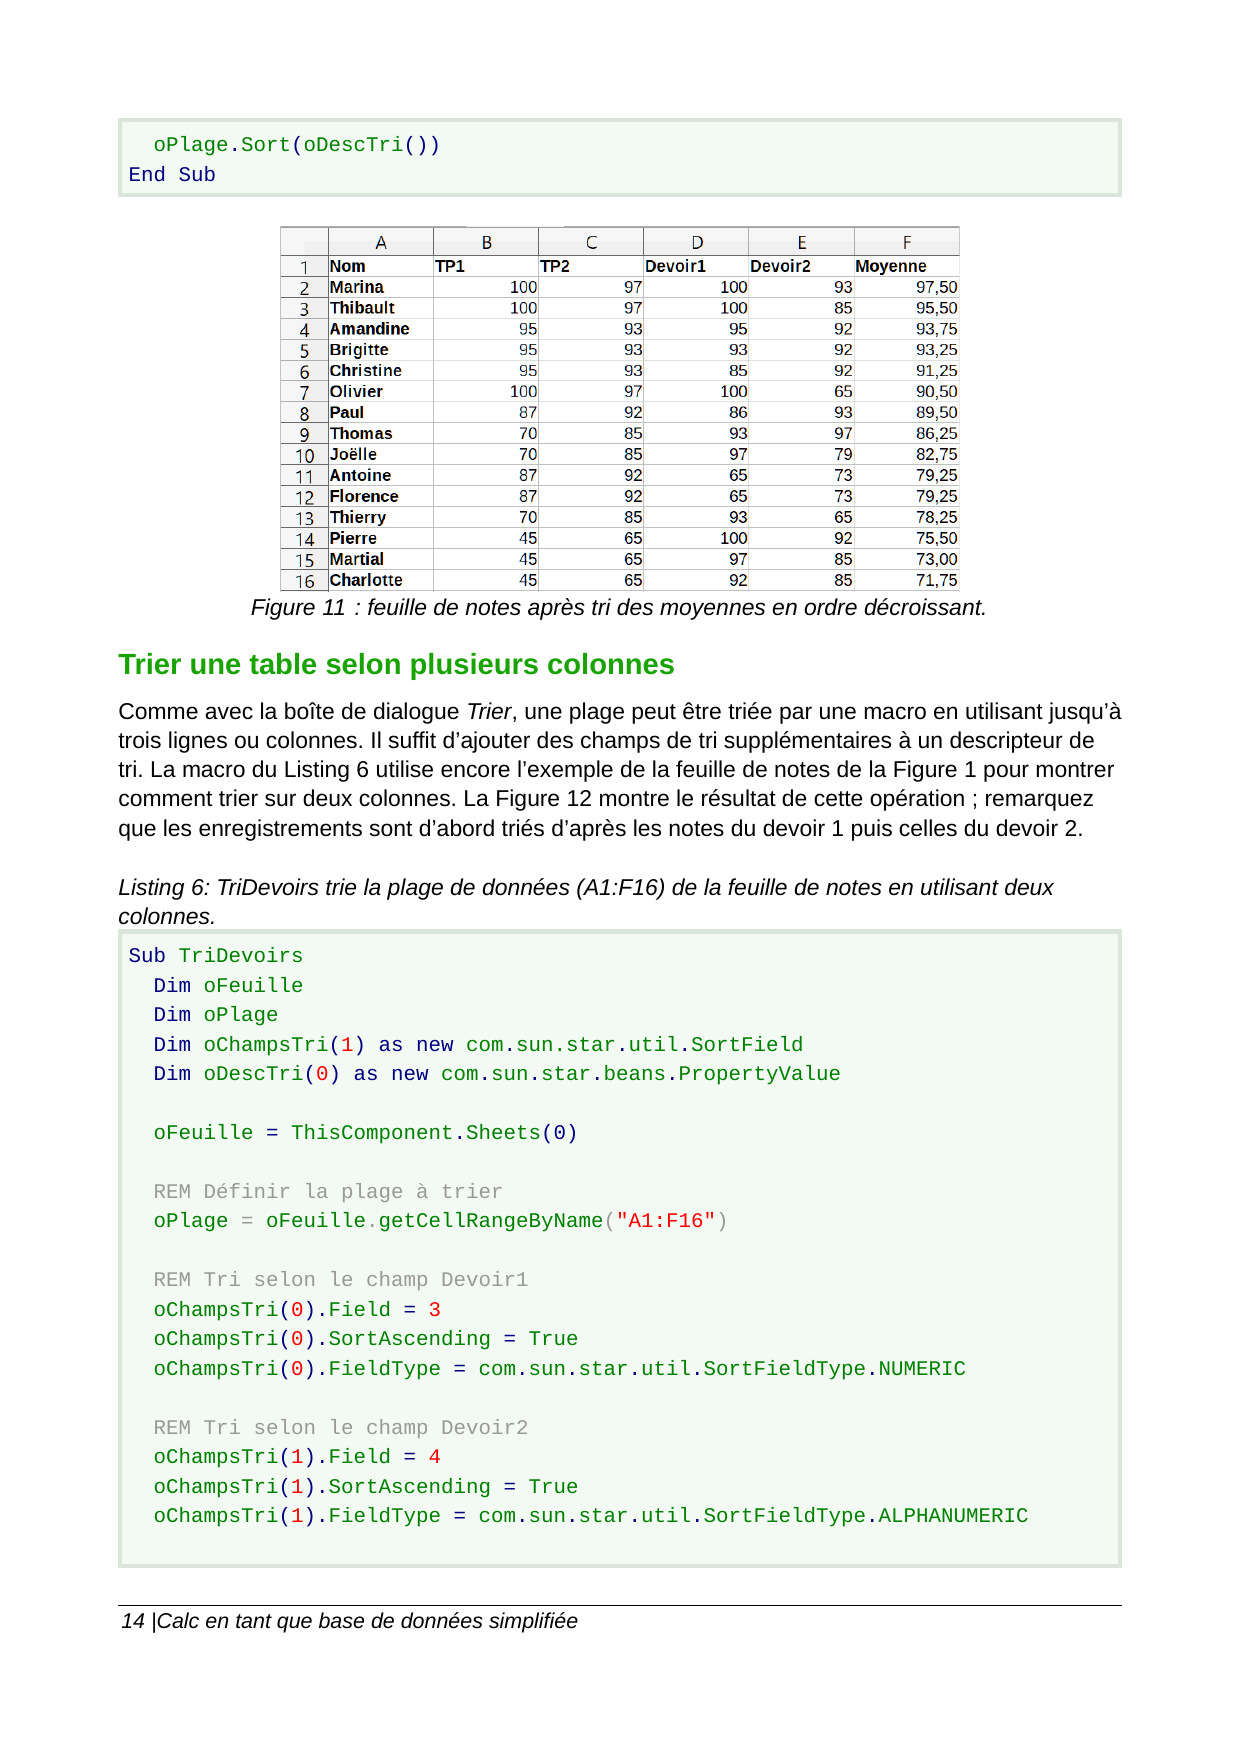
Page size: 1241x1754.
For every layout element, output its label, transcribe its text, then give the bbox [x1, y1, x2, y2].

text Sub TriDevoirs [122, 934, 1118, 959]
text oChampsTri(1).FieldType = com.sun.star.util.SortFieldType.ALPHANUMERIC [122, 1489, 1118, 1519]
text Dim oFeuille [122, 959, 1118, 988]
text REM Définir la plage à trier [122, 1165, 1118, 1194]
text oChampsTri(0).Field = 3 [122, 1283, 1118, 1312]
picture [280, 226, 960, 592]
text REM Tri selon le champ Devoir1 [122, 1253, 1118, 1283]
text Listing 6: TriDevoirs trie la plage de données (A1:F16) de la feuille de notes en utilisant deux colonnes. [118, 870, 1122, 929]
text Figure 11 : feuille de notes après tri des moyennes en ordre décroissant. [118, 591, 1122, 621]
text Dim oChampsTri(1) as new com.sun.star.util.SortField [122, 1018, 1118, 1047]
text oChampsTri(0).SortAscending = True [122, 1312, 1118, 1342]
text oChampsTri(1).SortAscending = True [122, 1460, 1118, 1489]
text Dim oPlage [122, 988, 1118, 1018]
text oFeuille = ThisComponent.Sheets(0) [122, 1106, 1118, 1136]
text oPlage.Sort(oDescTri()) [122, 122, 1118, 148]
text oChampsTri(1).Field = 4 [122, 1430, 1118, 1460]
text End Sub [122, 148, 1118, 193]
text Dim oDescTri(0) as new com.sun.star.beans.PropertyValue [122, 1047, 1118, 1077]
subtitle Trier une table selon plusieurs colonnes [118, 647, 1122, 681]
text oChampsTri(0).FieldType = com.sun.star.util.SortFieldType.NUMERIC [122, 1342, 1118, 1371]
text Comme avec la boîte de dialogue Trier, une plage peut être triée par une macro en utilisant jusqu’à trois lignes ou colonnes. Il suffit d’ajouter des champs de tri supplémentaires à un descripteur de tri. La macro du Listing 6 utilise encore l’exemple de la feuille de notes de la Figure 1 pour montrer comment trier sur deux colonnes. La Figure 12 montre le résultat de cette opération ; remarquez que les enregistrements sont d’abord triés d’après les notes du devoir 1 puis celles du devoir 2. [118, 695, 1122, 841]
text REM Tri selon le champ Devoir2 [122, 1401, 1118, 1430]
text oPlage = oFeuille.getCellRangeByName("A1:F16") [122, 1194, 1118, 1224]
